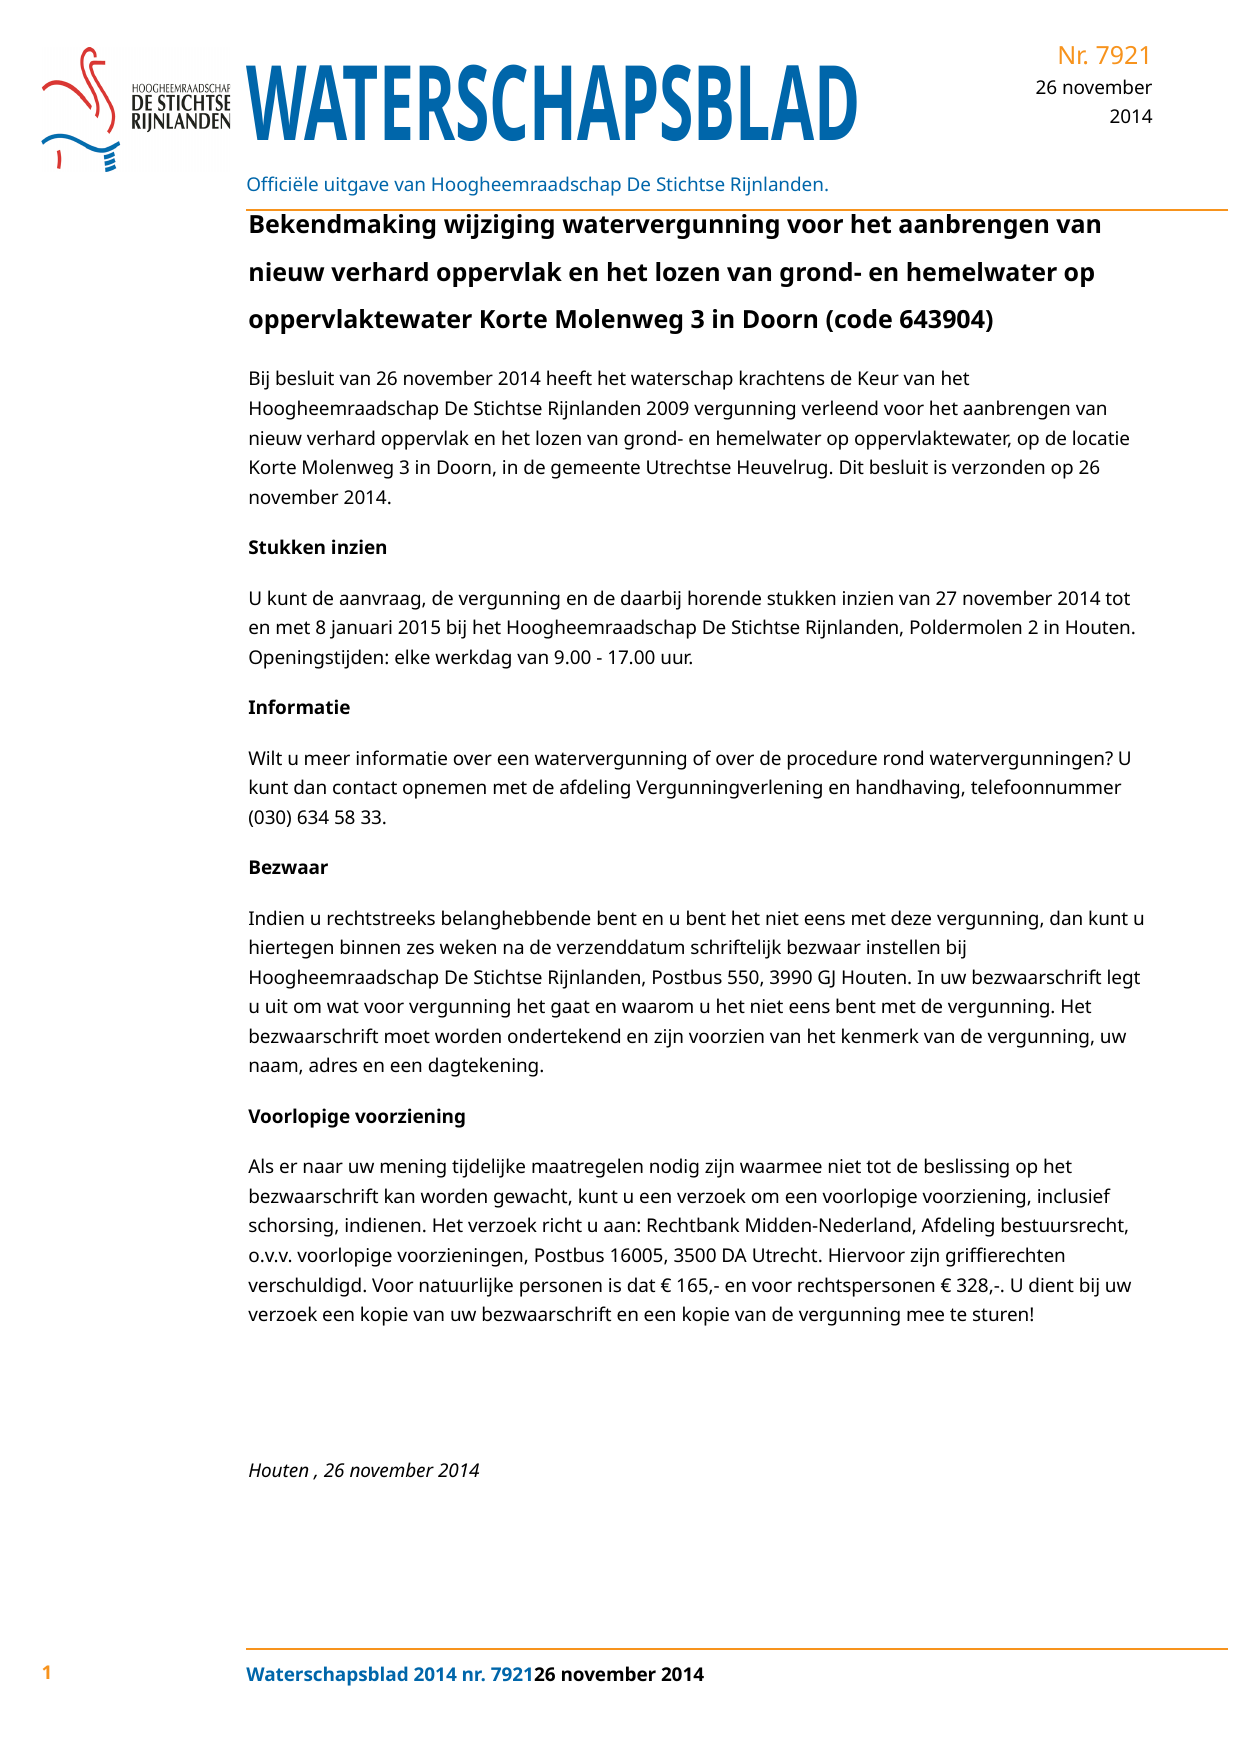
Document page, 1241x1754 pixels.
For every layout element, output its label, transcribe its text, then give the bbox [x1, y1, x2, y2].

text Bij besluit van 26 november 2014 heeft het waterschap krachtens de Keur van het Hoogheemraadschap De Stichtse Rijnlanden 2009 vergunning verleend voor het aanbrengen van nieuw verhard oppervlak en het lozen van grond- en hemelwater op oppervlaktewater, op de locatie Korte Molenweg 3 in Doorn, in de gemeente Utrechtse Heuvelrug. Dit besluit is verzonden op 26 november 2014. [248, 366, 1152, 509]
text Stukken inzien [248, 534, 1152, 560]
text Informatie [248, 694, 1152, 720]
text Bezwaar [248, 854, 1152, 880]
text Wilt u meer informatie over een watervergunning of over de procedure rond watervergunningen? U kunt dan contact opnemen met de afdeling Vergunningverlening en handhaving, telefoonnummer (030) 634 58 33. [248, 745, 1152, 829]
text Bekendmaking wijziging watervergunning voor het aanbrengen van nieuw verhard oppervlak en het lozen van grond- en hemelwater op oppervlaktewater Korte Molenweg 3 in Doorn (code 643904) [248, 211, 1152, 336]
text Als er naar uw mening tijdelijke maatregelen nodig zijn waarmee niet tot de beslissing op het bezwaarschrift kan worden gewacht, kunt u een verzoek om een voorlopige voorziening, inclusief schorsing, indienen. Het verzoek richt u aan: Rechtbank Midden-Nederland, Afdeling bestuursrecht, o.v.v. voorlopige voorzieningen, Postbus 16005, 3500 DA Utrecht. Hiervoor zijn griffierechten verschuldigd. Voor natuurlijke personen is dat € 165,- en voor rechtspersonen € 328,-. U dient bij uw verzoek een kopie van uw bezwaarschrift en een kopie van de vergunning mee te sturen! [248, 1153, 1152, 1327]
text Voorlopige voorziening [248, 1103, 1152, 1129]
text Houten , 26 november 2014 [248, 1457, 1152, 1483]
text Indien u rechtstreeks belanghebbende bent en u bent het niet eens met deze vergunning, dan kunt u hiertegen binnen zes weken na de verzenddatum schriftelijk bezwaar instellen bij Hoogheemraadschap De Stichtse Rijnlanden, Postbus 550, 3990 GJ Houten. In uw bezwaarschrift legt u uit om wat voor vergunning het gaat en waarom u het niet eens bent met de vergunning. Het bezwaarschrift moet worden ondertekend en zijn voorzien van het kenmerk van de vergunning, uw naam, adres en een dagtekening. [248, 905, 1152, 1078]
picture [41, 47, 231, 172]
text U kunt de aanvraag, de vergunning en de daarbij horende stukken inzien van 27 november 2014 tot en met 8 januari 2015 bij het Hoogheemraadschap De Stichtse Rijnlanden, Poldermolen 2 in Houten. Openingstijden: elke werkdag van 9.00 - 17.00 uur. [248, 585, 1152, 669]
